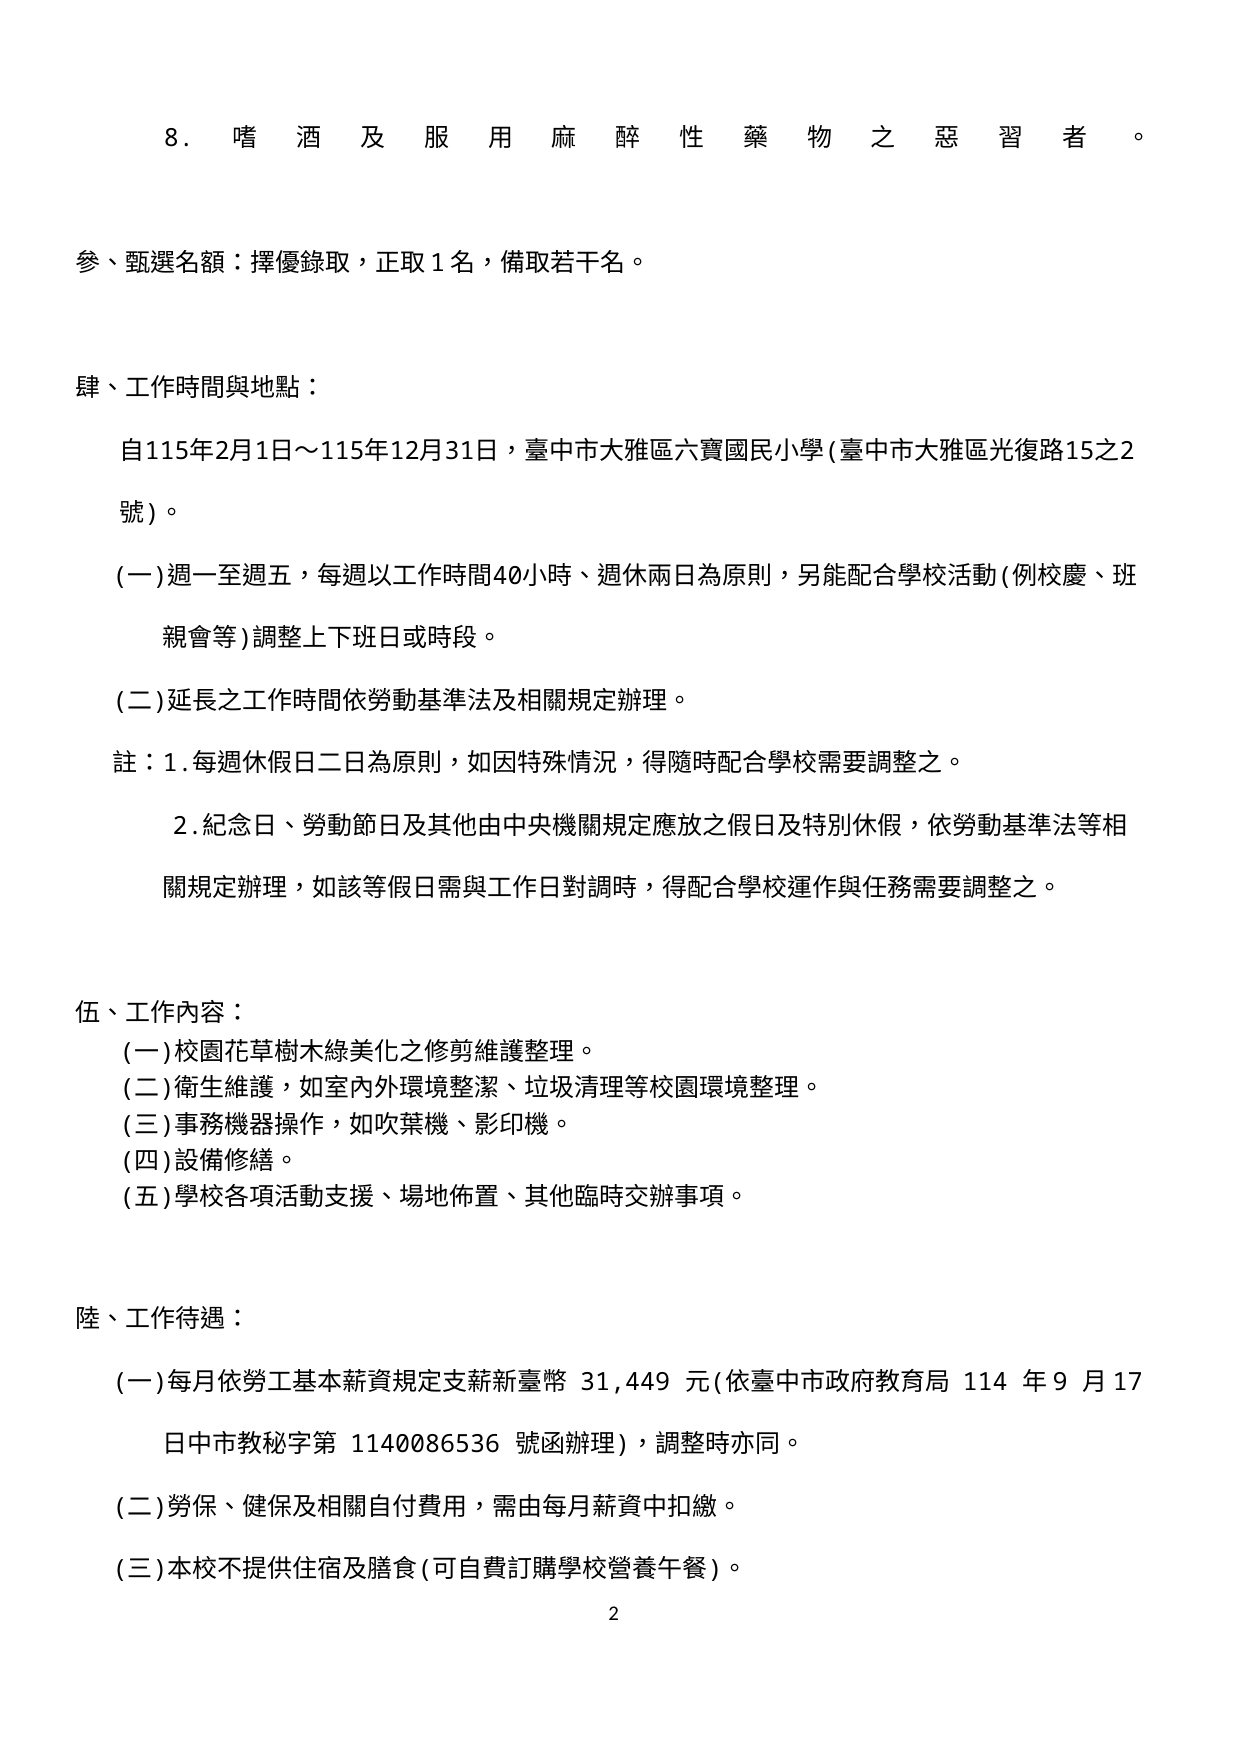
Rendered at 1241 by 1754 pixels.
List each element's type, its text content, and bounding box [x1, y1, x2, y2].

text (一)每月依勞工基本薪資規定支薪新臺幣 31,449 元(依臺中市政府教育局 114 年9 月17 日中市教秘字第 1140086536 號函辦理)，調整時亦同。 [112, 1338, 1152, 1463]
text (三)本校不提供住宿及膳食(可自費訂購學校營養午餐)。 [112, 1525, 1152, 1588]
text (二)勞保、健保及相關自付費用，需由每月薪資中扣繳。 [112, 1463, 1152, 1525]
text 8.嗜酒及服用麻醉性藥物之惡習者。 [163, 94, 1152, 219]
text 陸、工作待遇： [75, 1275, 1152, 1338]
text 參、甄選名額：擇優錄取，正取1名，備取若干名。 [75, 219, 1152, 282]
text 2.紀念日、勞動節日及其他由中央機關規定應放之假日及特別休假，依勞動基準法等相關規定辦理，如該等假日需與工作日對調時，得配合學校運作與任務需要調整之。 [112, 782, 1152, 907]
text 自115年2月1日～115年12月31日，臺中市大雅區六寶國民小學(臺中市大雅區光復路15之2號)。 [119, 407, 1152, 532]
text (一)校園花草樹木綠美化之修剪維護整理。 (二)衛生維護，如室內外環境整潔、垃圾清理等校園環境整理。 (三)事務機器操作，如吹葉機、影印機。 (四)設備修繕。 (五)學校各項活動支援、場地佈置、其他臨時交辦事項。 [119, 1032, 1152, 1213]
text (二)延長之工作時間依勞動基準法及相關規定辦理。 註：1.每週休假日二日為原則，如因特殊情況，得隨時配合學校需要調整之。 [112, 657, 1152, 782]
text (一)週一至週五，每週以工作時間40小時、週休兩日為原則，另能配合學校活動(例校慶、班親會等)調整上下班日或時段。 [112, 532, 1152, 657]
text 伍、工作內容： [75, 969, 1152, 1032]
text 肆、工作時間與地點： [75, 344, 1152, 407]
